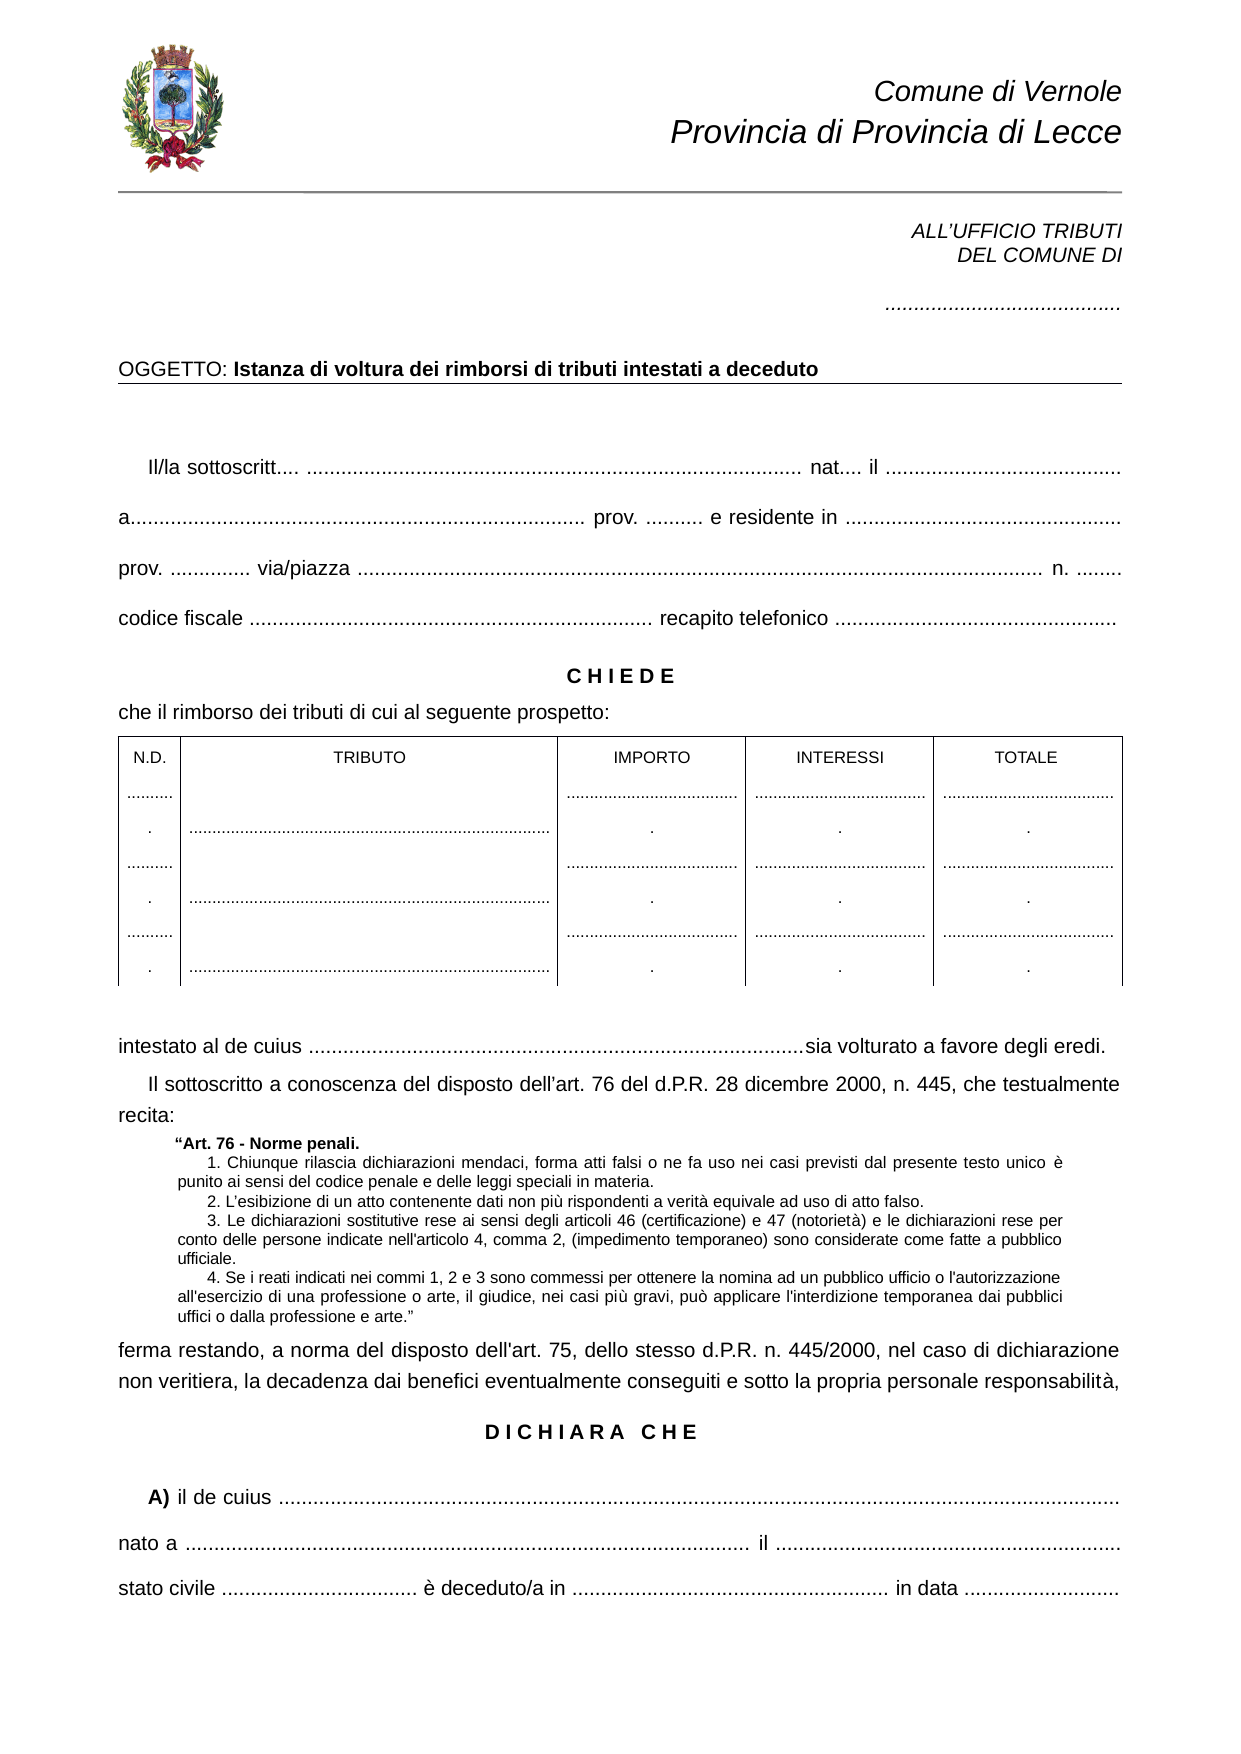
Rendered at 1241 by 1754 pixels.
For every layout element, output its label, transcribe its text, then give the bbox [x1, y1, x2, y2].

table_cell ...................................... [558, 847, 745, 916]
table_header INTERESSI [746, 737, 933, 777]
text intestato al de cuius ......................................................................................sia volturato a favore degli eredi. [118, 1022, 1122, 1060]
table_cell ...................................... [934, 916, 1122, 986]
table_cell ...................................... [934, 847, 1122, 916]
picture [122, 43, 224, 175]
text 4. Se i reati indicati nei commi 1, 2 e 3 sono commessi per ottenere la nomina ad un pubblico ufficio o l'autorizzazione all'esercizio di una professione o arte, il giudice, nei casi più gravi, può applicare l'interdizione temporanea dai pubblici uffici o dalla professione e arte.” [177, 1268, 1063, 1326]
text DEL COMUNE DI [118, 243, 1122, 267]
text 1. Chiunque rilascia dichiarazioni mendaci, forma atti falsi o ne fa uso nei casi previsti dal presente testo unico è punito ai sensi del codice penale e delle leggi speciali in materia. [177, 1153, 1063, 1191]
table_cell ...................................... [558, 916, 745, 986]
table_header N.D. [119, 737, 180, 777]
table_header IMPORTO [558, 737, 745, 777]
text che il rimborso dei tributi di cui al seguente prospetto: [118, 700, 1122, 724]
table_cell ...................................... [558, 778, 745, 847]
text ALL’UFFICIO TRIBUTI [118, 219, 1122, 243]
text ......................................... [118, 279, 1122, 318]
text Il sottoscritto a conoscenza del disposto dell’art. 76 del d.P.R. 28 dicembre 2000, n. 445, che testualmente recita: [118, 1072, 1122, 1127]
text OGGETTO: Istanza di voltura dei rimborsi di tributi intestati a deceduto [118, 357, 1122, 383]
list il de cuius .................................................................................................................................................. nato a .................................................................................................. il ............................................................ stato civile .................................. è deceduto/a in ....................................................... in data ........................... [118, 1473, 1122, 1603]
text D I C H I A R A C H E [118, 1420, 1063, 1444]
text “Art. 76 - Norme penali. [174, 1134, 1122, 1153]
table_cell .............................................................................. [181, 778, 557, 847]
table_cell ...................................... [746, 778, 933, 847]
text Il/la sottoscritt.... ...................................................................................... nat.... il ......................................... a............................................................................... prov. .......... e residente in ................................................ prov. .............. via/piazza ....................................................................................................................... n. ........ codice fiscale ...................................................................... recapito telefonico ................................................. [118, 443, 1122, 632]
table_cell .............................................................................. [181, 847, 557, 916]
table_header TOTALE [934, 737, 1122, 777]
table_cell ...................................... [746, 916, 933, 986]
table_cell .............................................................................. [181, 916, 557, 986]
text 2. L’esibizione di un atto contenente dati non più rispondenti a verità equivale ad uso di atto falso. [177, 1191, 1063, 1211]
table_cell ...................................... [746, 847, 933, 916]
text C H I E D E [118, 664, 1122, 688]
table_cell ........... [119, 778, 180, 847]
table_cell ........... [119, 847, 180, 916]
table_cell ...................................... [934, 778, 1122, 847]
table_header TRIBUTO [181, 737, 557, 777]
table_cell ........... [119, 916, 180, 986]
text 3. Le dichiarazioni sostitutive rese ai sensi degli articoli 46 (certificazione) e 47 (notorietà) e le dichiarazioni rese per conto delle persone indicate nell'articolo 4, comma 2, (impedimento temporaneo) sono considerate come fatte a pubblico ufficiale. [177, 1211, 1063, 1268]
text ferma restando, a norma del disposto dell'art. 75, dello stesso d.P.R. n. 445/2000, nel caso di dichiarazione non veritiera, la decadenza dai benefici eventualmente conseguiti e sotto la propria personale responsabilità, [118, 1332, 1122, 1395]
